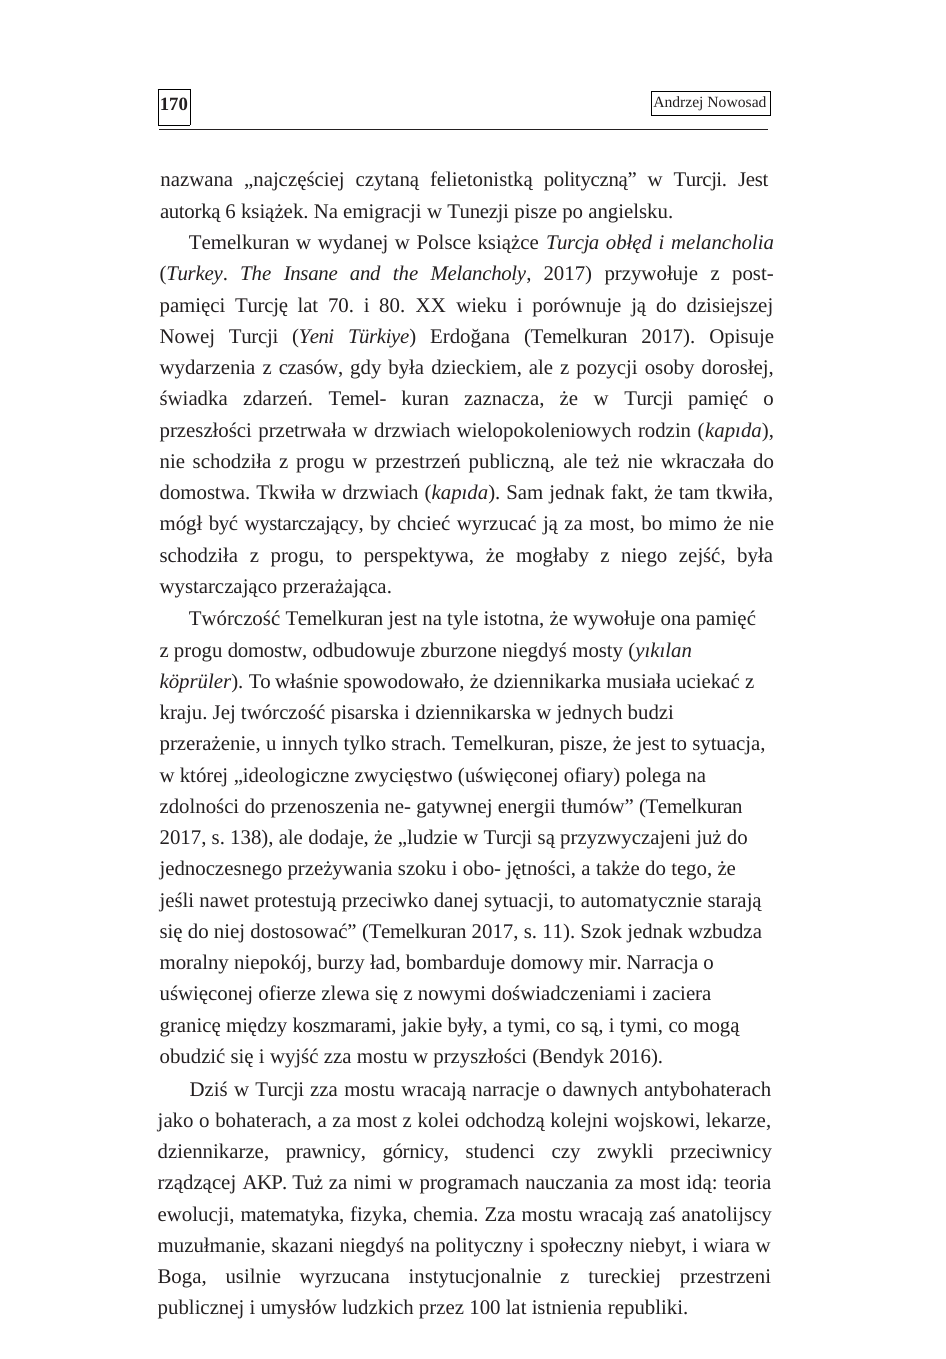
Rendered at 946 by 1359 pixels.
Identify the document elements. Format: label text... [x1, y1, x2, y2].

text Temelkuran w wydanej w Polsce książce Turcja obłęd i melancholia (Turkey. The Insane and the Melancholy, 2017) przywołuje z post-pamięci Turcję lat 70. i 80. XX wieku i porównuje ją do dzisiejszej Nowej Turcji (Yeni Türkiye) Erdoğana (Temelkuran 2017). Opisuje wydarzenia z czasów, gdy była dzieckiem, ale z pozycji osoby dorosłej, świadka zdarzeń. Temel- kuran zaznacza, że w Turcji pamięć o przeszłości przetrwała w drzwiach wielopokoleniowych rodzin (kapıda), nie schodziła z progu w przestrzeń publiczną, ale też nie wkraczała do domostwa. Tkwiła w drzwiach (kapıda). Sam jednak fakt, że tam tkwiła, mógł być wystarczający, by chcieć wyrzucać ją za most, bo mimo że nie schodziła z progu, to perspektywa, że mogłaby z niego zejść, była wystarczająco przerażająca. [159, 230, 774, 598]
text Dziś w Turcji zza mostu wracają narracje o dawnych antybohaterach jako o bohaterach, a za most z kolei odchodzą kolejni wojskowi, lekarze, dziennikarze, prawnicy, górnicy, studenci czy zwykli przeciwnicy rządzącej AKP. Tuż za nimi w programach nauczania za most idą: teoria ewolucji, matematyka, fizyka, chemia. Zza mostu wracają zaś anatolijscy muzułmanie, skazani niegdyś na polityczny i społeczny niebyt, i wiara w Boga, usilnie wyrzucana instytucjonalnie z tureckiej przestrzeni publicznej i umysłów ludzkich przez 100 lat istnienia republiki. [157, 1076, 772, 1319]
text nazwana „najczęściej czytaną felietonistką polityczną” w Turcji. Jest autorką 6 książek. Na emigracji w Tunezji pisze po angielsku. [160, 167, 768, 223]
text Twórczość Temelkuran jest na tyle istotna, że wywołuje ona pamięć z progu domostw, odbudowuje zburzone niegdyś mosty (yıkılan köprüler). To właśnie spowodowało, że dziennikarka musiała uciekać z kraju. Jej twórczość pisarska i dziennikarska w jednych budzi przerażenie, u innych tylko strach. Temelkuran, pisze, że jest to sytuacja, w której „ideologiczne zwycięstwo (uświęconej ofiary) polega na zdolności do przenoszenia ne- gatywnej energii tłumów” (Temelkuran 2017, s. 138), ale dodaje, że „ludzie w Turcji są przyzwyczajeni już do jednoczesnego przeżywania szoku i obo- jętności, a także do tego, że jeśli nawet protestują przeciwko danej sytuacji, to automatycznie starają się do niej dostosować” (Temelkuran 2017, s. 11). Szok jednak wzbudza moralny niepokój, burzy ład, bombarduje domowy mir. Narracja o uświęconej ofierze zlewa się z nowymi doświadczeniami i zaciera granicę między koszmarami, jakie były, a tymi, co są, i tymi, co mogą obudzić się i wyjść zza mostu w przyszłości (Bendyk 2016). [159, 606, 774, 1068]
